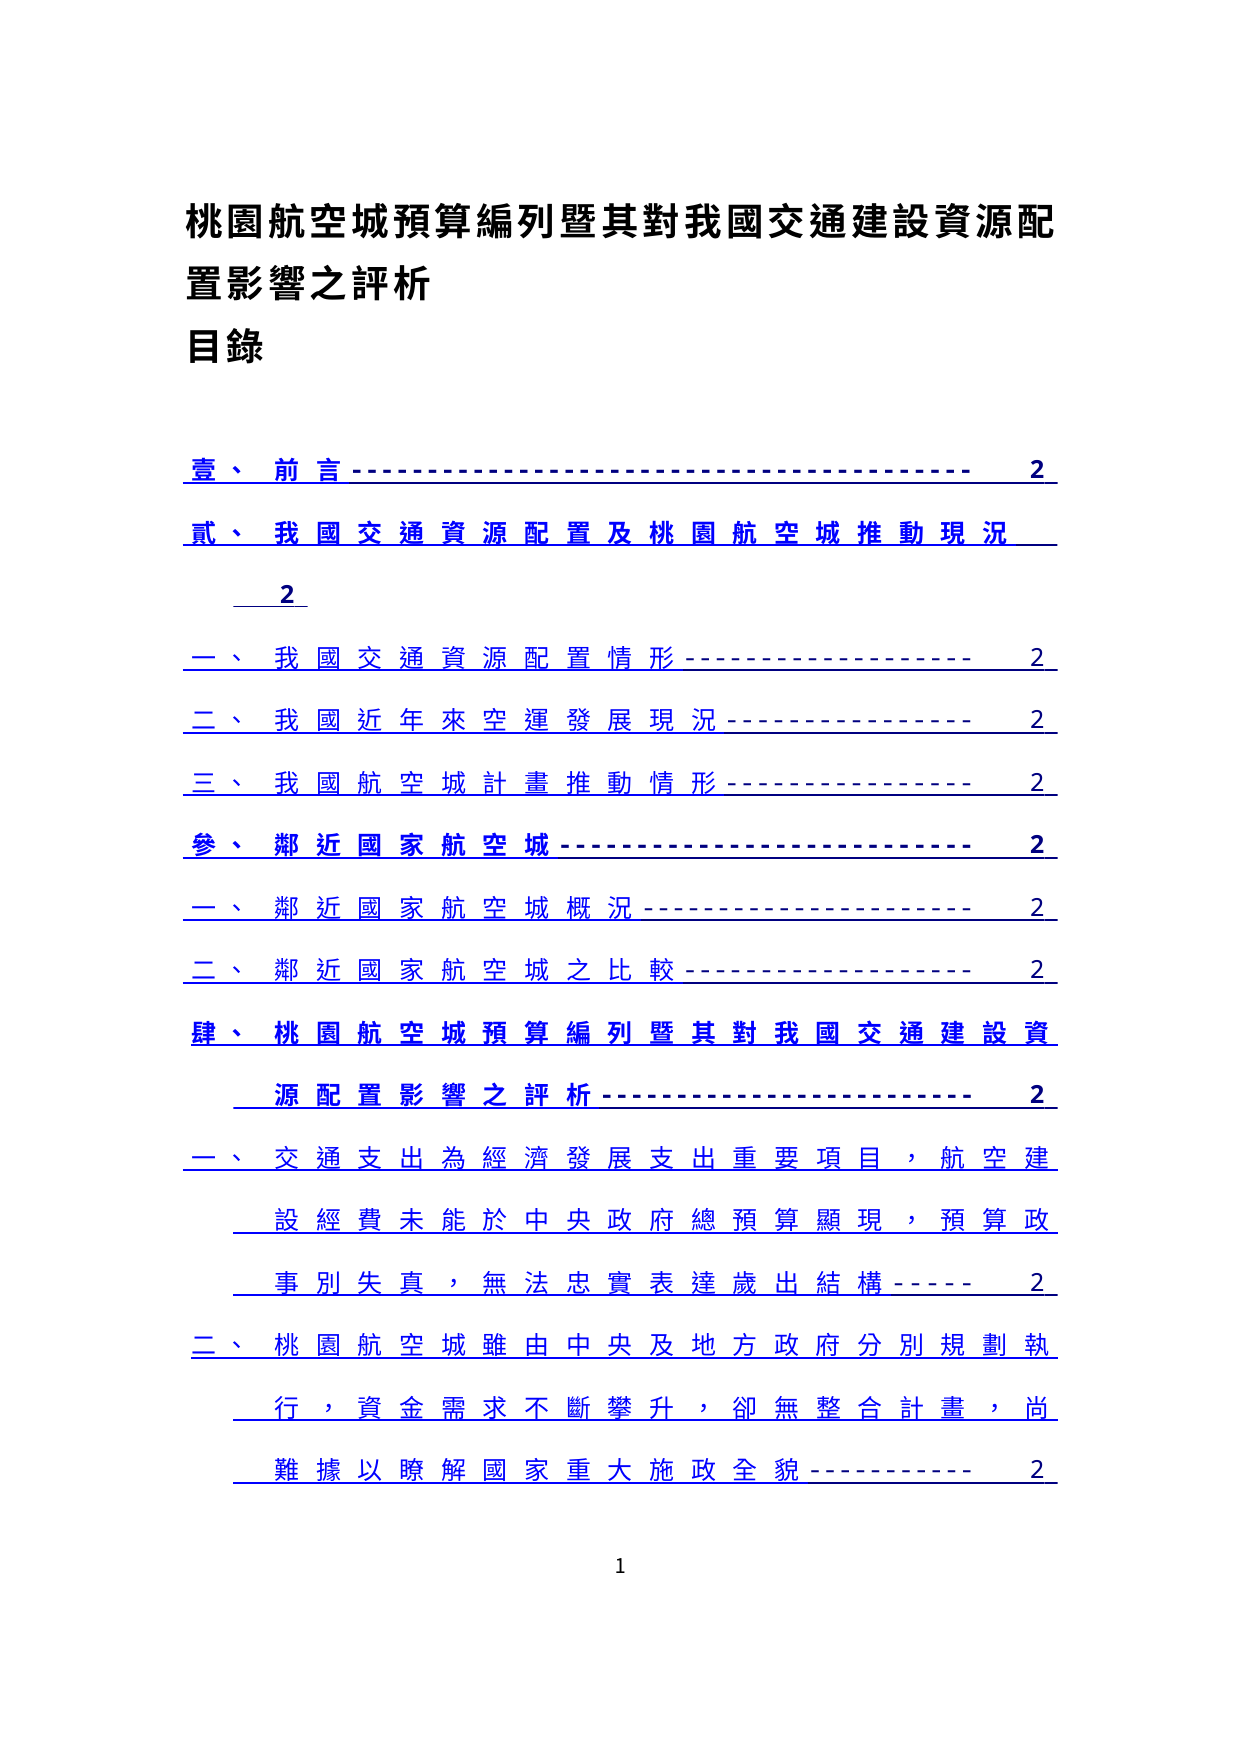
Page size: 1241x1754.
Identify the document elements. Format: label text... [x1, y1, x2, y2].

text 目錄 [183, 302, 1058, 365]
text 設經費未能於中央政府總預算顯現，預算政事別失真，無法忠實表達歲出結構 2 [183, 1171, 1058, 1302]
text [183, 671, 1058, 677]
text 貳、我國交通資源配置及桃園航空城推動現況 [183, 490, 1058, 544]
text 一、我國交通資源配置情形 2 [183, 615, 1058, 669]
text 一、鄰近國家航空城概況 2 [183, 865, 1058, 919]
text [183, 984, 1058, 990]
text 桃園航空城預算編列暨其對我國交通建設資源配置影響之評析 [183, 177, 1058, 302]
text [183, 484, 1058, 490]
text 二、桃園航空城雖由中央及地方政府分別規劃執行，資金需求不斷攀升，卻無整合計畫，尚難據以瞭解國家重大施政全貌 2 [183, 1302, 1058, 1490]
text 二、我國近年來空運發展現況 2 [183, 677, 1058, 732]
text 2 [183, 546, 1058, 615]
text [183, 734, 1058, 740]
text [183, 859, 1058, 865]
text 壹、前言 2 [183, 427, 1058, 482]
text 二、鄰近國家航空城之比較 2 [183, 927, 1058, 982]
text 一、交通支出為經濟發展支出重要項目，航空建 [183, 1115, 1058, 1169]
text [183, 796, 1058, 802]
text 參、鄰近國家航空城 2 [183, 802, 1058, 857]
text 三、我國航空城計畫推動情形 2 [183, 740, 1058, 794]
text [183, 921, 1058, 927]
text 肆、桃園航空城預算編列暨其對我國交通建設資源配置影響之評析 2 [183, 990, 1058, 1115]
